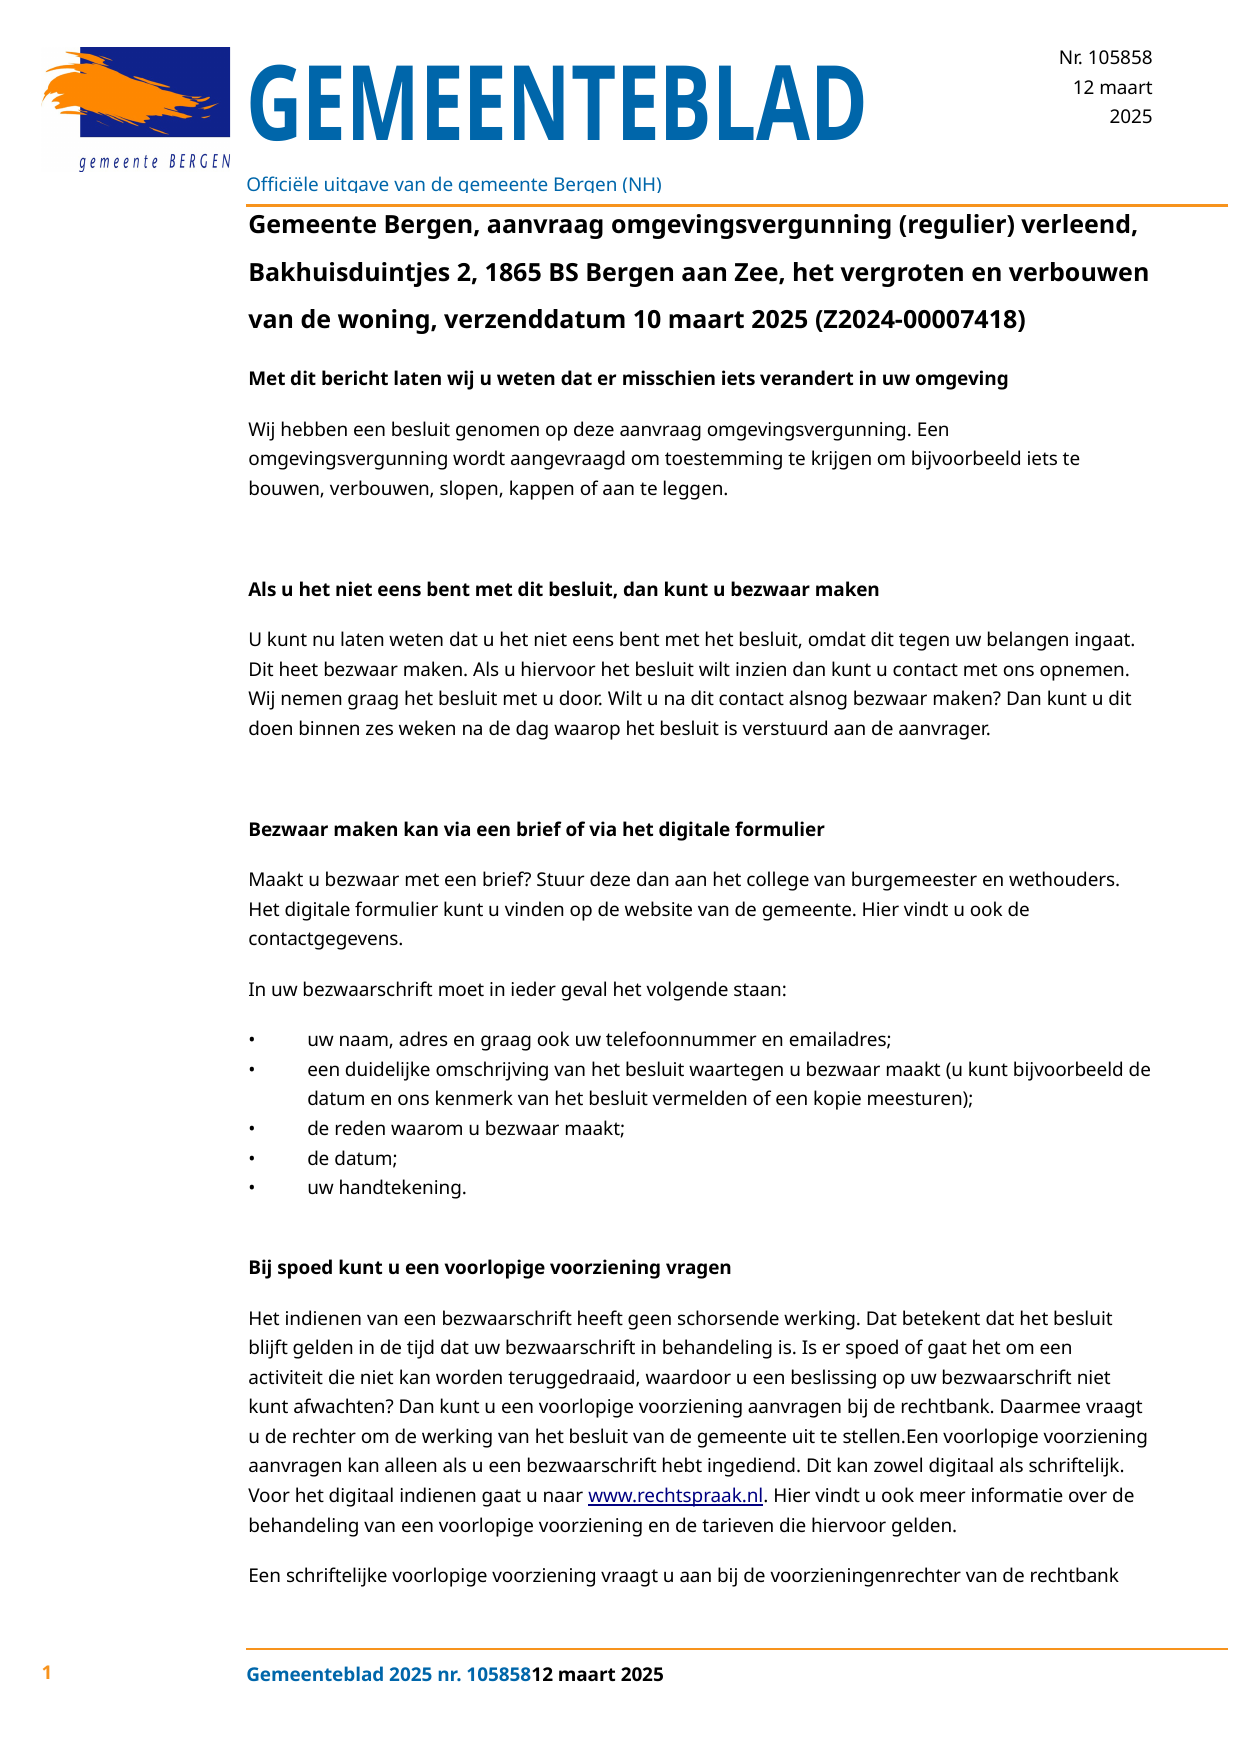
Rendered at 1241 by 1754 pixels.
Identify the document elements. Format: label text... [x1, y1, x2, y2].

text Een schriftelijke voorlopige voorziening vraagt u aan bij de voorzieningenrechter van de rechtbank [248, 1562, 1152, 1588]
list een duidelijke omschrijving van het besluit waartegen u bezwaar maakt (u kunt bijvoorbeeld de datum en ons kenmerk van het besluit vermelden of een kopie meesturen); [248, 1056, 1152, 1111]
text In uw bezwaarschrift moet in ieder geval het volgende staan: [248, 976, 1152, 1002]
text Het indienen van een bezwaarschrift heeft geen schorsende werking. Dat betekent dat het besluit blijft gelden in de tijd dat uw bezwaarschrift in behandeling is. Is er spoed of gaat het om een activiteit die niet kan worden teruggedraaid, waardoor u een beslissing op uw bezwaarschrift niet kunt afwachten? Dan kunt u een voorlopige voorziening aanvragen bij de rechtbank. Daarmee vraagt u de rechter om de werking van het besluit van de gemeente uit te stellen.Een voorlopige voorziening aanvragen kan alleen als u een bezwaarschrift hebt ingediend. Dit kan zowel digitaal als schriftelijk. Voor het digitaal indienen gaat u naar www.rechtspraak.nl. Hier vindt u ook meer informatie over de behandeling van een voorlopige voorziening en de tarieven die hiervoor gelden. [248, 1305, 1152, 1537]
text Bezwaar maken kan via een brief of via het digitale formulier [248, 816, 1152, 842]
text Als u het niet eens bent met dit besluit, dan kunt u bezwaar maken [248, 576, 1152, 602]
text Bij spoed kunt u een voorlopige voorziening vragen [248, 1254, 1152, 1280]
list uw handtekening. [248, 1174, 1152, 1200]
text Wij hebben een besluit genomen op deze aanvraag omgevingsvergunning. Een omgevingsvergunning wordt aangevraagd om toestemming te krijgen om bijvoorbeeld iets te bouwen, verbouwen, slopen, kappen of aan te leggen. [248, 416, 1152, 501]
text Gemeente Bergen, aanvraag omgevingsvergunning (regulier) verleend, Bakhuisduintjes 2, 1865 BS Bergen aan Zee, het vergroten en verbouwen van de woning, verzenddatum 10 maart 2025 (Z2024-00007418) [248, 207, 1152, 336]
text Maakt u bezwaar met een brief? Stuur deze dan aan het college van burgemeester en wethouders. Het digitale formulier kunt u vinden op de website van de gemeente. Hier vindt u ook de contactgegevens. [248, 866, 1152, 951]
list de datum; [248, 1145, 1152, 1170]
list de reden waarom u bezwaar maakt; [248, 1115, 1152, 1141]
list uw naam, adres en graag ook uw telefoonnummer en emailadres; [248, 1026, 1152, 1052]
text U kunt nu laten weten dat u het niet eens bent met het besluit, omdat dit tegen uw belangen ingaat. Dit heet bezwaar maken. Als u hiervoor het besluit wilt inzien dan kunt u contact met ons opnemen. Wij nemen graag het besluit met u door. Wilt u na dit contact alsnog bezwaar maken? Dan kunt u dit doen binnen zes weken na de dag waarop het besluit is verstuurd aan de aanvrager. [248, 626, 1152, 741]
picture [41, 47, 231, 172]
text Met dit bericht laten wij u weten dat er misschien iets verandert in uw omgeving [248, 366, 1152, 391]
